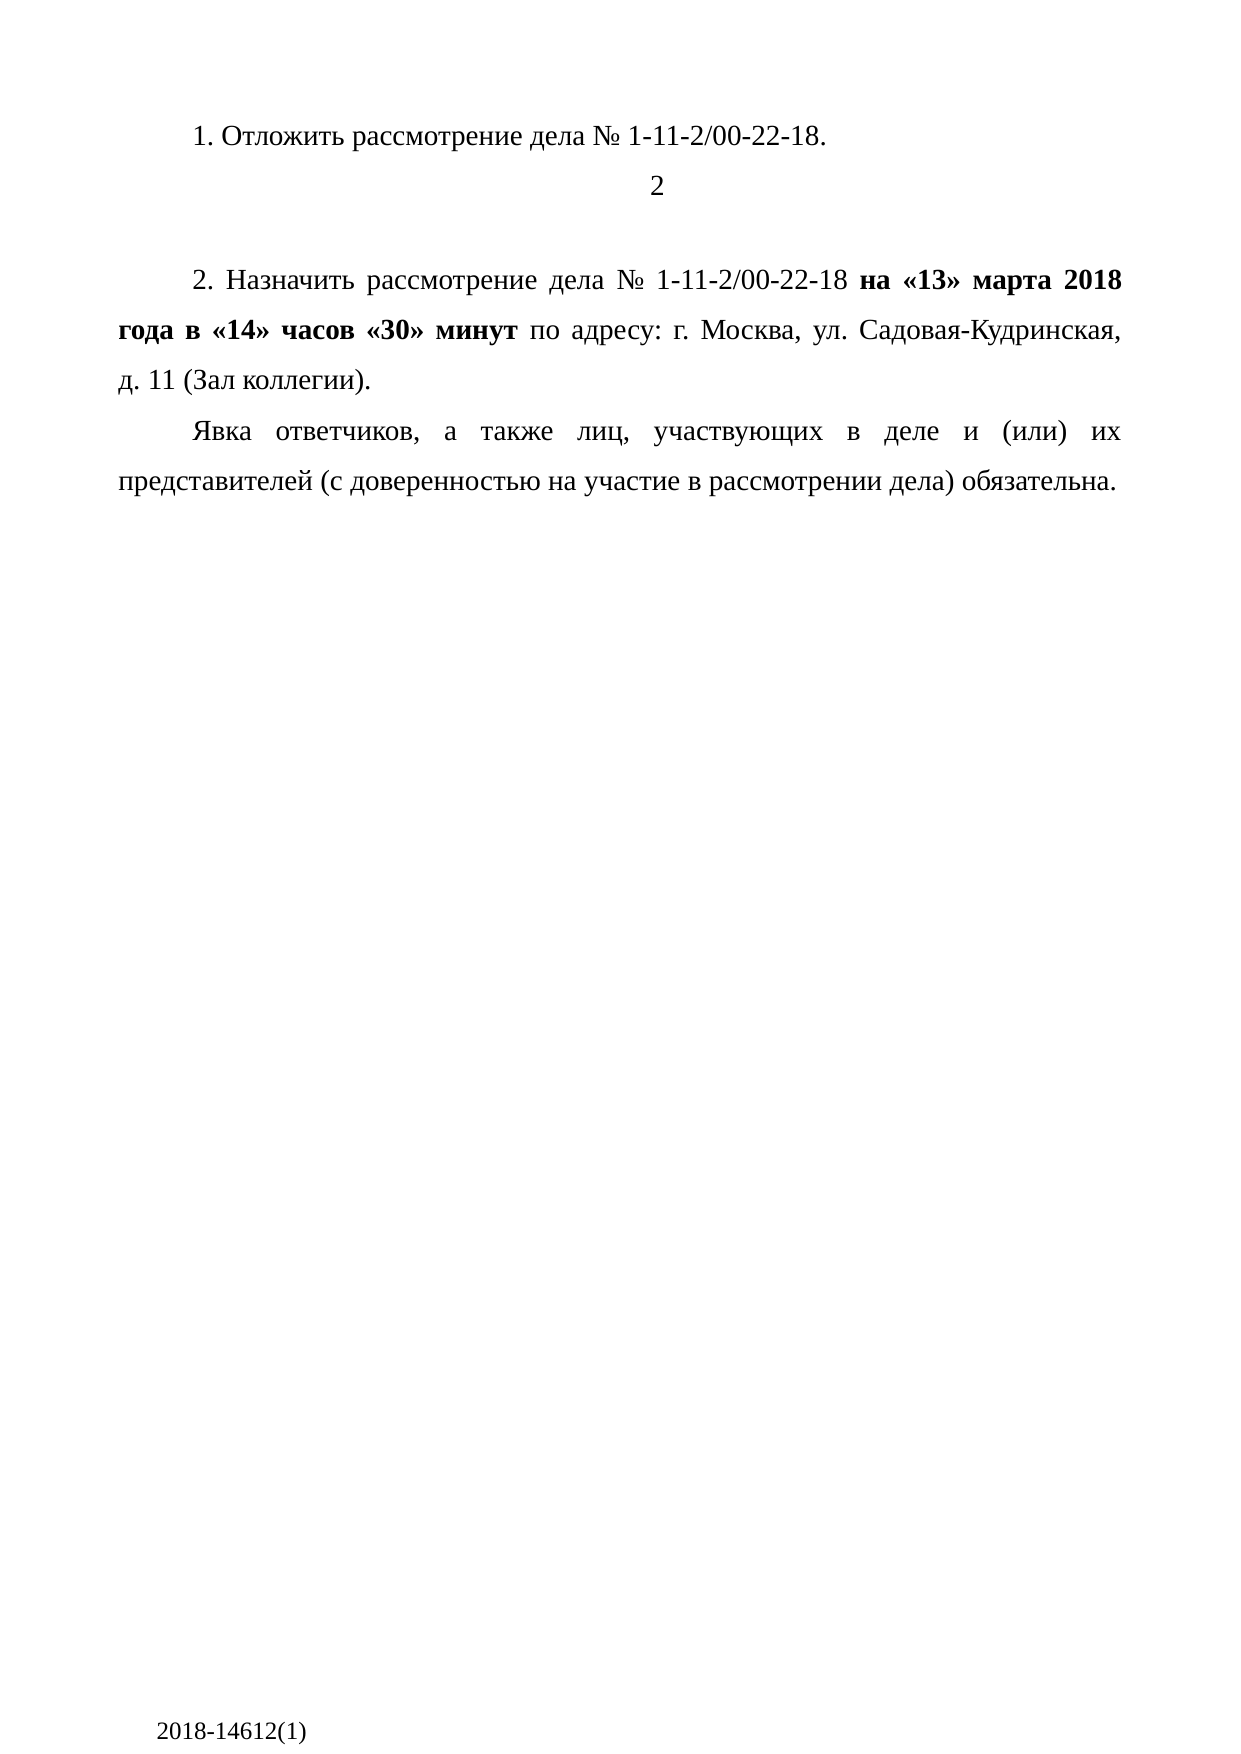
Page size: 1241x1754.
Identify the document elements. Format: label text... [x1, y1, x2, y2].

text 2 [118, 168, 1122, 202]
text 1. Отложить рассмотрение дела № 1-11-2/00-22-18. [118, 118, 1122, 152]
text 2. Назначить рассмотрение дела № 1-11-2/00-22-18 на «13» марта 2018 года в «14» часов «30» минут по адресу: г. Москва, ул. Садовая-Кудринская, д. 11 (Зал коллегии). [118, 262, 1122, 396]
text Явка ответчиков, а также лиц, участвующих в деле и (или) их представителей (с доверенностью на участие в рассмотрении дела) обязательна. [118, 413, 1122, 497]
